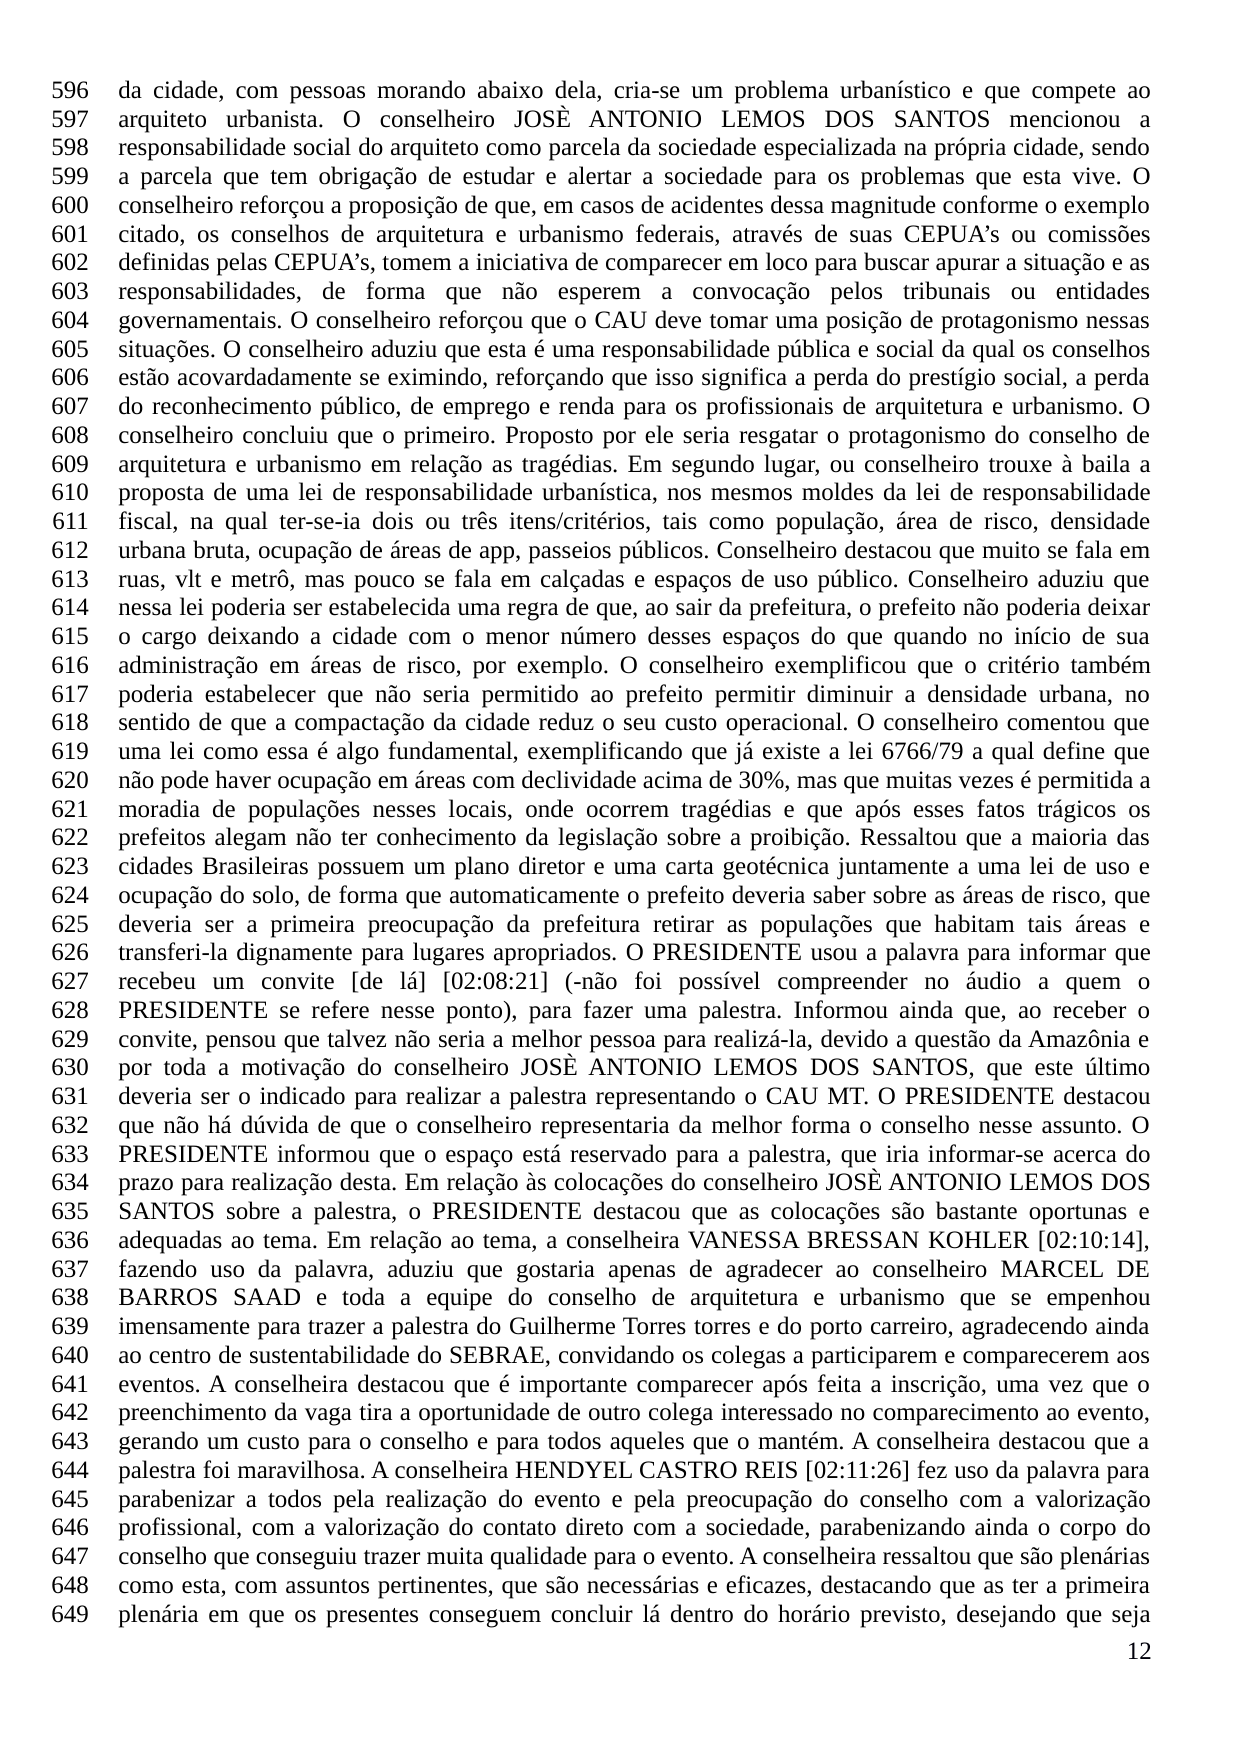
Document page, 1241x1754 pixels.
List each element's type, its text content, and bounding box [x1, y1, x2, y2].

text da cidade, com pessoas morando abaixo dela, cria-se um problema urbanístico e que compete ao arquiteto urbanista. O conselheiro JOSÈ ANTONIO LEMOS DOS SANTOS mencionou a responsabilidade social do arquiteto como parcela da sociedade especializada na própria cidade, sendo a parcela que tem obrigação de estudar e alertar a sociedade para os problemas que esta vive. O conselheiro reforçou a proposição de que, em casos de acidentes dessa magnitude conforme o exemplo citado, os conselhos de arquitetura e urbanismo federais, através de suas CEPUA’s ou comissões definidas pelas CEPUA’s, tomem a iniciativa de comparecer em loco para buscar apurar a situação e as responsabilidades, de forma que não esperem a convocação pelos tribunais ou entidades governamentais. O conselheiro reforçou que o CAU deve tomar uma posição de protagonismo nessas situações. O conselheiro aduziu que esta é uma responsabilidade pública e social da qual os conselhos estão acovardadamente se eximindo, reforçando que isso significa a perda do prestígio social, a perda do reconhecimento público, de emprego e renda para os profissionais de arquitetura e urbanismo. O conselheiro concluiu que o primeiro. Proposto por ele seria resgatar o protagonismo do conselho de arquitetura e urbanismo em relação as tragédias. Em segundo lugar, ou conselheiro trouxe à baila a proposta de uma lei de responsabilidade urbanística, nos mesmos moldes da lei de responsabilidade fiscal, na qual ter-se-ia dois ou três itens/critérios, tais como população, área de risco, densidade urbana bruta, ocupação de áreas de app, passeios públicos. Conselheiro destacou que muito se fala em ruas, vlt e metrô, mas pouco se fala em calçadas e espaços de uso público. Conselheiro aduziu que nessa lei poderia ser estabelecida uma regra de que, ao sair da prefeitura, o prefeito não poderia deixar o cargo deixando a cidade com o menor número desses espaços do que quando no início de sua administração em áreas de risco, por exemplo. O conselheiro exemplificou que o critério também poderia estabelecer que não seria permitido ao prefeito permitir diminuir a densidade urbana, no sentido de que a compactação da cidade reduz o seu custo operacional. O conselheiro comentou que uma lei como essa é algo fundamental, exemplificando que já existe a lei 6766/79 a qual define que não pode haver ocupação em áreas com declividade acima de 30%, mas que muitas vezes é permitida a moradia de populações nesses locais, onde ocorrem tragédias e que após esses fatos trágicos os prefeitos alegam não ter conhecimento da legislação sobre a proibição. Ressaltou que a maioria das cidades Brasileiras possuem um plano diretor e uma carta geotécnica juntamente a uma lei de uso e ocupação do solo, de forma que automaticamente o prefeito deveria saber sobre as áreas de risco, que deveria ser a primeira preocupação da prefeitura retirar as populações que habitam tais áreas e transferi-la dignamente para lugares apropriados. O PRESIDENTE usou a palavra para informar que recebeu um convite [de lá] [02:08:21] (-não foi possível compreender no áudio a quem o PRESIDENTE se refere nesse ponto), para fazer uma palestra. Informou ainda que, ao receber o convite, pensou que talvez não seria a melhor pessoa para realizá-la, devido a questão da Amazônia e por toda a motivação do conselheiro JOSÈ ANTONIO LEMOS DOS SANTOS, que este último deveria ser o indicado para realizar a palestra representando o CAU MT. O PRESIDENTE destacou que não há dúvida de que o conselheiro representaria da melhor forma o conselho nesse assunto. O PRESIDENTE informou que o espaço está reservado para a palestra, que iria informar-se acerca do prazo para realização desta. Em relação às colocações do conselheiro JOSÈ ANTONIO LEMOS DOS SANTOS sobre a palestra, o PRESIDENTE destacou que as colocações são bastante oportunas e adequadas ao tema. Em relação ao tema, a conselheira VANESSA BRESSAN KOHLER [02:10:14], fazendo uso da palavra, aduziu que gostaria apenas de agradecer ao conselheiro MARCEL DE BARROS SAAD e toda a equipe do conselho de arquitetura e urbanismo que se empenhou imensamente para trazer a palestra do Guilherme Torres torres e do porto carreiro, agradecendo ainda ao centro de sustentabilidade do SEBRAE, convidando os colegas a participarem e comparecerem aos eventos. A conselheira destacou que é importante comparecer após feita a inscrição, uma vez que o preenchimento da vaga tira a oportunidade de outro colega interessado no comparecimento ao evento, gerando um custo para o conselho e para todos aqueles que o mantém. A conselheira destacou que a palestra foi maravilhosa. A conselheira HENDYEL CASTRO REIS [02:11:26] fez uso da palavra para parabenizar a todos pela realização do evento e pela preocupação do conselho com a valorização profissional, com a valorização do contato direto com a sociedade, parabenizando ainda o corpo do conselho que conseguiu trazer muita qualidade para o evento. A conselheira ressaltou que são plenárias como esta, com assuntos pertinentes, que são necessárias e eficazes, destacando que as ter a primeira plenária em que os presentes conseguem concluir lá dentro do horário previsto, desejando que seja [118, 75, 1152, 1627]
